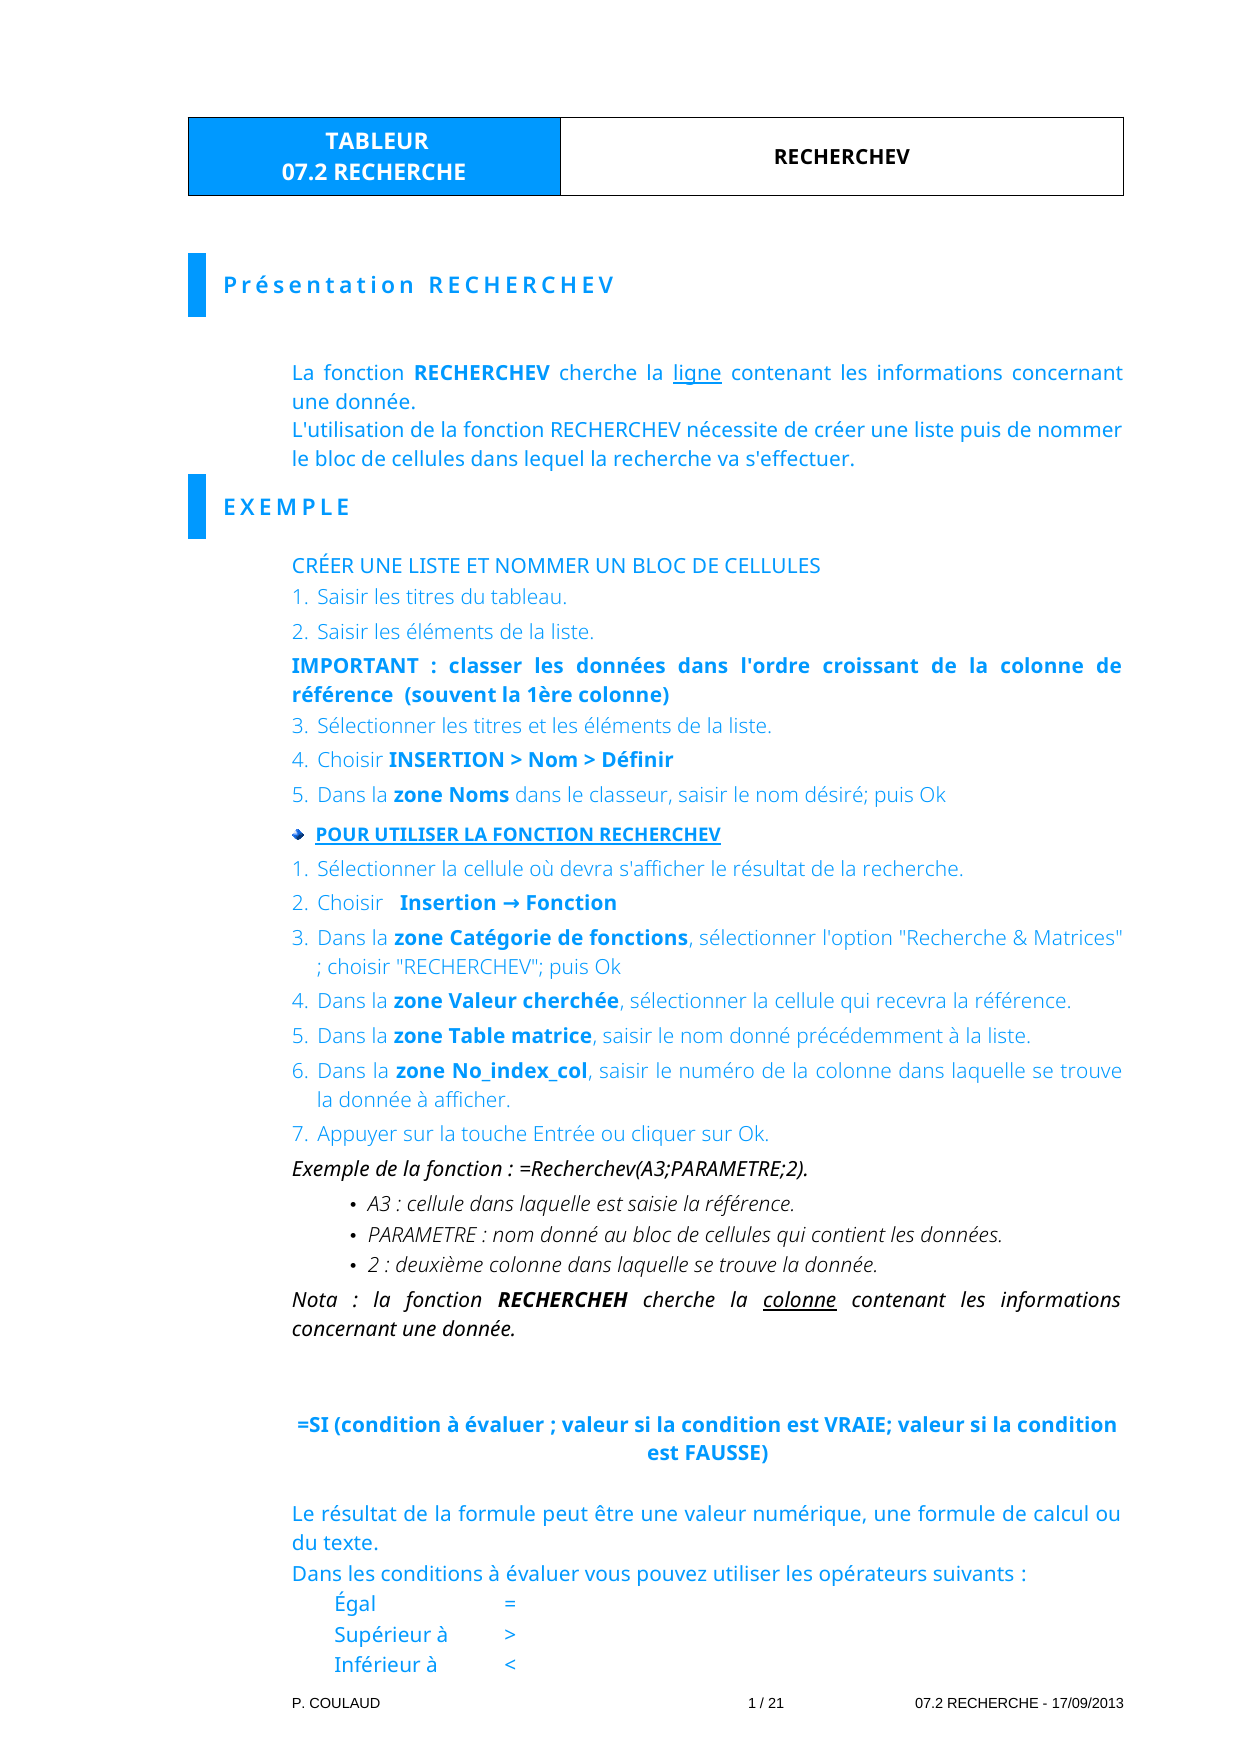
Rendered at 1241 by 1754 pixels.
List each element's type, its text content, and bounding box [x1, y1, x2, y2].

text =SI (condition à évaluer ; valeur si la condition est VRAIE; valeur si la condition est FAUSSE) [292, 1409, 1123, 1467]
list Sélectionner la cellule où devra s'afficher le résultat de la recherche. [292, 853, 1123, 882]
list Dans la zone Table matrice, saisir le nom donné précédemment à la liste. [292, 1021, 1123, 1050]
list Dans la zone Catégorie de fonctions, sélectionner l'option "Recherche & Matrices" ; choisir "RECHERCHEV"; puis Ok [292, 923, 1123, 980]
text IMPORTANT : classer les données dans l'ordre croissant de la colonne de référence (souvent la 1ère colonne) [292, 651, 1123, 708]
subtitle Présentation RECHERCHEV [206, 253, 1123, 317]
subtitle Pour utiliser la fonction Recherchev [292, 821, 1123, 847]
picture [292, 829, 304, 840]
list Choisir Insertion → Fonction [292, 888, 1123, 917]
list Dans la zone Noms dans le classeur, saisir le nom désiré; puis Ok [292, 780, 1123, 809]
list Saisir les titres du tableau. [292, 582, 1123, 610]
subtitle EXEMPLE [206, 474, 1123, 539]
text Supérieur à > [292, 1620, 1123, 1648]
list PARAMETRE : nom donné au bloc de cellules qui contient les données. [350, 1219, 1123, 1248]
text La fonction RECHERCHEV cherche la ligne contenant les informations concernant une donnée. L'utilisation de la fonction RECHERCHEV nécessite de créer une liste puis de nommer le bloc de cellules dans lequel la recherche va s'effectuer. [292, 358, 1123, 472]
list Dans la zone No_index_col, saisir le numéro de la colonne dans laquelle se trouve la donnée à afficher. [292, 1056, 1123, 1113]
list Saisir les éléments de la liste. [292, 617, 1123, 645]
list Choisir INSERTION > Nom > Définir [292, 745, 1123, 774]
text CRÉER UNE LISTE ET NOMMER UN BLOC DE CELLULES [292, 551, 1123, 580]
list A3 : cellule dans laquelle est saisie la référence. [350, 1189, 1123, 1217]
list Dans la zone Valeur cherchée, sélectionner la cellule qui recevra la référence. [292, 986, 1123, 1015]
text Le résultat de la formule peut être une valeur numérique, une formule de calcul ou du texte. [292, 1499, 1123, 1556]
list Appuyer sur la touche Entrée ou cliquer sur Ok. [292, 1119, 1123, 1148]
text Dans les conditions à évaluer vous pouvez utiliser les opérateurs suivants : [292, 1558, 1123, 1587]
text Inférieur à < [292, 1650, 1123, 1679]
table_header RECHERCHEV [561, 118, 1123, 195]
text Égal = [292, 1589, 1123, 1618]
list Sélectionner les titres et les éléments de la liste. [292, 711, 1123, 739]
text Nota : la fonction RECHERCHEH cherche la colonne contenant les informations concernant une donnée. [292, 1285, 1123, 1342]
text Exemple de la fonction : =Recherchev(A3;PARAMETRE;2). [292, 1154, 1123, 1183]
list 2 : deuxième colonne dans laquelle se trouve la donnée. [350, 1250, 1123, 1279]
